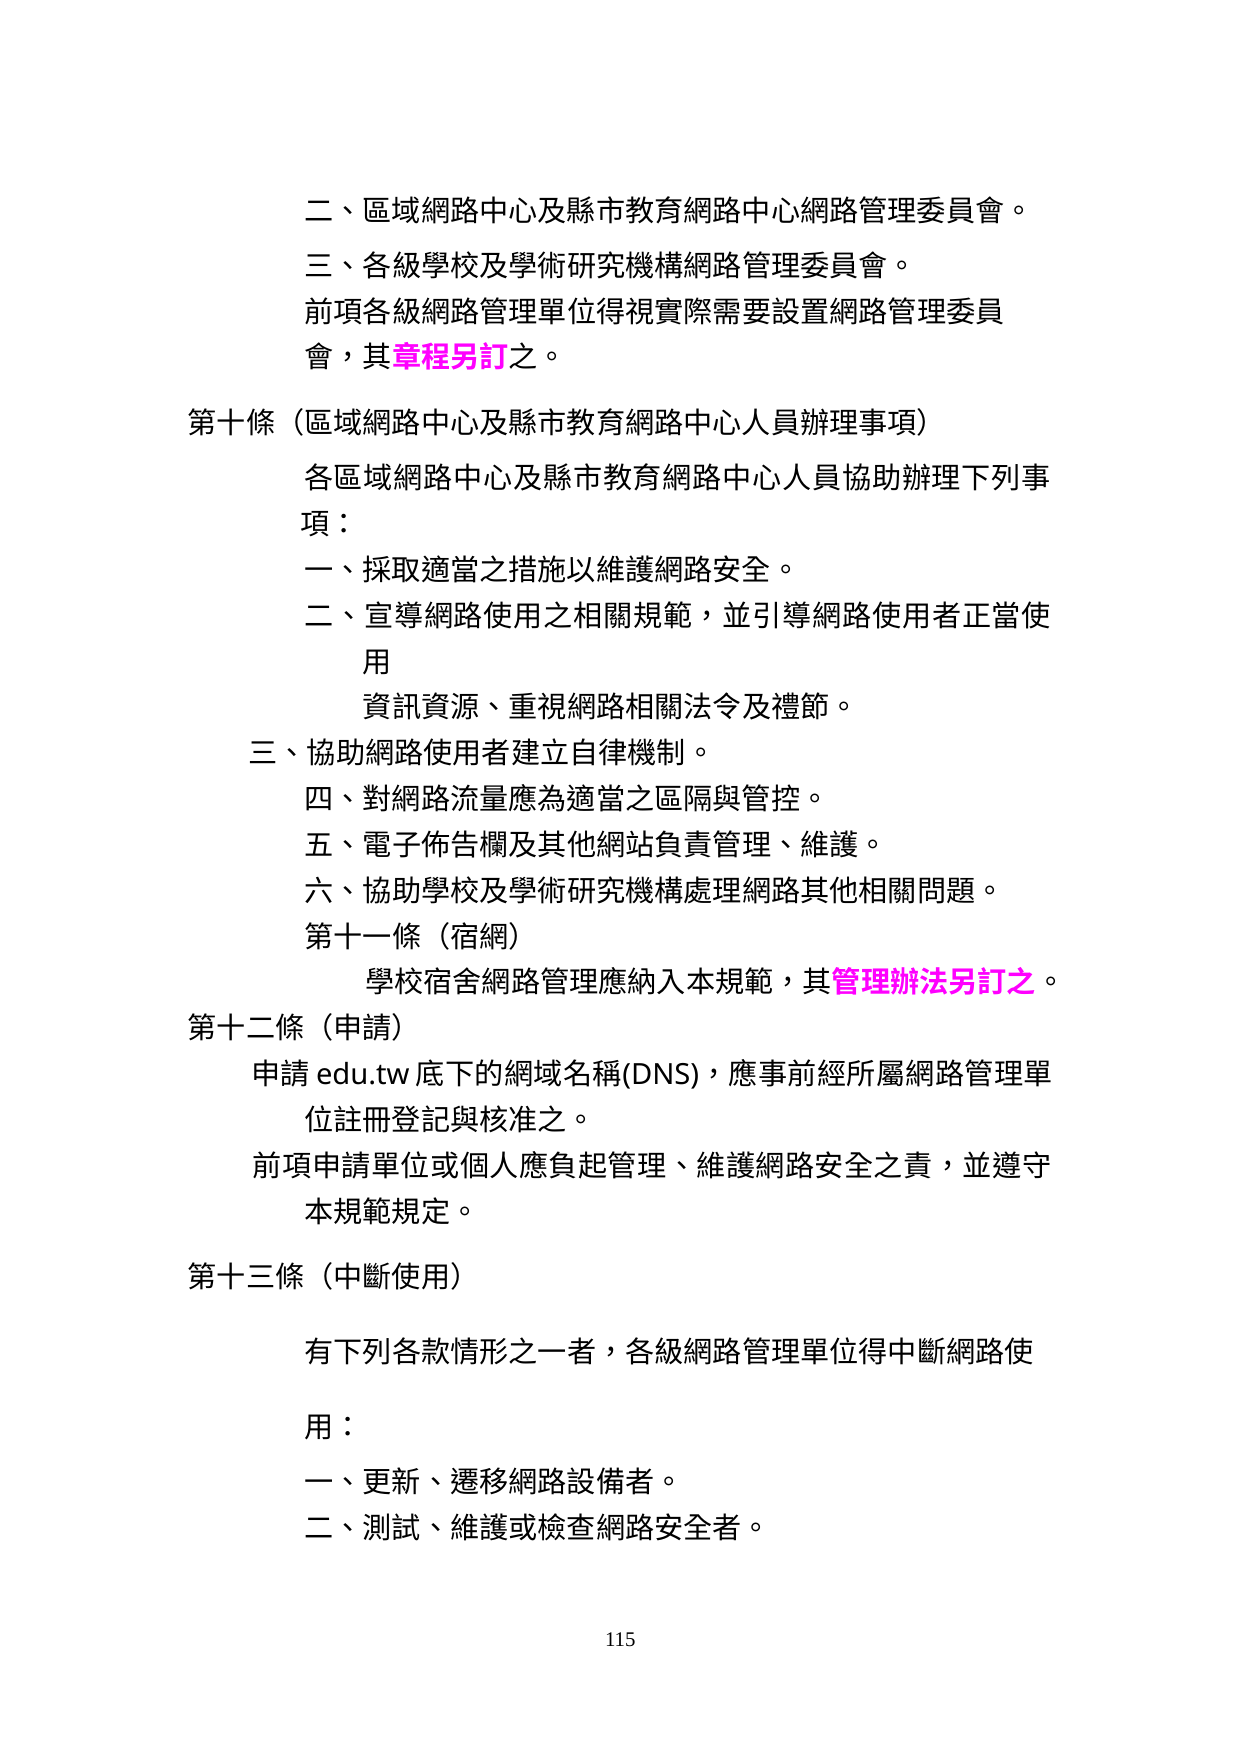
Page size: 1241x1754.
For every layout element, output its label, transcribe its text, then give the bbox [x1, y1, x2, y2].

text 學校宿舍網路管理應納入本規範，其管理辦法另訂之。 [304, 956, 1053, 1002]
text 第十三條（中斷使用） [187, 1231, 1053, 1306]
text 一、採取適當之措施以維護網路安全。 [187, 544, 1053, 589]
text 前項各級網路管理單位得視實際需要設置網路管理委員 [304, 285, 1053, 331]
text 各區域網路中心及縣市教育網路中心人員協助辦理下列事項： [300, 452, 1053, 544]
text 五、電子佈告欄及其他網站負責管理、維護。 [304, 819, 1053, 864]
text 前項申請單位或個人應負起管理、維護網路安全之責，並遵守本規範規定。 [187, 1139, 1053, 1231]
text 三、各級學校及學術研究機構網路管理委員會。 [304, 239, 1053, 285]
text 第十條（區域網路中心及縣市教育網路中心人員辦理事項） [187, 377, 1053, 452]
text 六、協助學校及學術研究機構處理網路其他相關問題。 [304, 864, 1053, 910]
text 有下列各款情形之一者，各級網路管理單位得中斷網路使用： [304, 1306, 1053, 1456]
text 第十二條（申請） [187, 1002, 1053, 1048]
text 三、協助網路使用者建立自律機制。 [187, 727, 1053, 773]
text 一、更新、遷移網路設備者。 [187, 1456, 1053, 1502]
text 申請edu.tw底下的網域名稱(DNS)，應事前經所屬網路管理單位註冊登記與核准之。 [187, 1048, 1053, 1139]
text 二、宣導網路使用之相關規範，並引導網路使用者正當使用 [304, 589, 1053, 681]
text 二、測試、維護或檢查網路安全者。 [187, 1502, 1053, 1548]
text 資訊資源、重視網路相關法令及禮節。 [363, 681, 1053, 727]
text 四、對網路流量應為適當之區隔與管控。 [187, 773, 1053, 819]
text 會，其章程另訂之。 [304, 331, 1053, 377]
text 二、區域網路中心及縣市教育網路中心網路管理委員會。 [187, 164, 1053, 239]
text 第十一條（宿網） [304, 910, 1053, 956]
